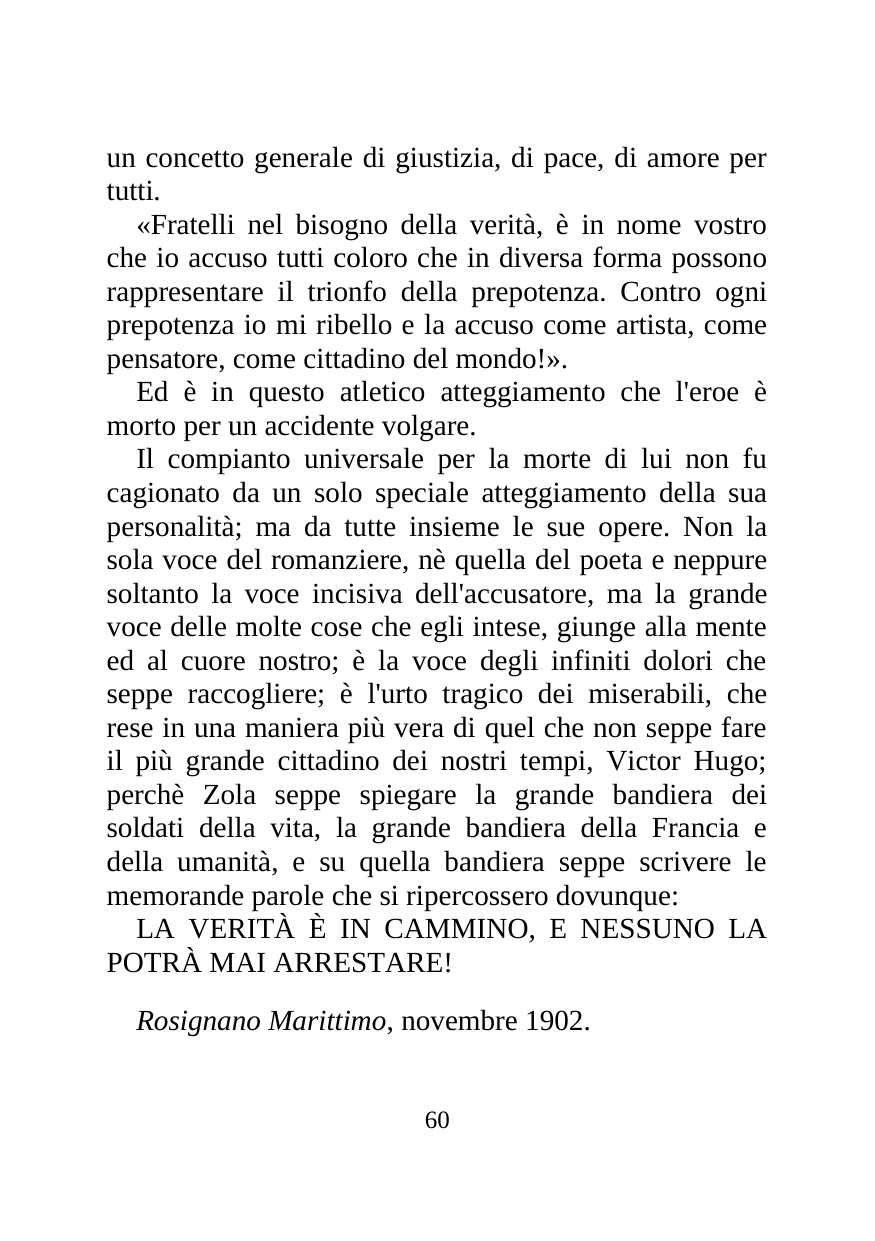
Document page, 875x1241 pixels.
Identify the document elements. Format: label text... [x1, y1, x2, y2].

text LA VERITÀ È IN CAMMINO, E NESSUNO LA POTRÀ MAI ARRESTARE! [106, 911, 768, 978]
text Rosignano Marittimo, novembre 1902. [106, 1003, 768, 1037]
text Il compianto universale per la morte di lui non fu cagionato da un solo speciale atteggiamento della sua personalità; ma da tutte insieme le sue opere. Non la sola voce del romanziere, nè quella del poeta e neppure soltanto la voce incisiva dell'accusatore, ma la grande voce delle molte cose che egli intese, giunge alla mente ed al cuore nostro; è la voce degli infiniti dolori che seppe raccogliere; è l'urto tragico dei miserabili, che rese in una maniera più vera di quel che non seppe fare il più grande cittadino dei nostri tempi, Victor Hugo; perchè Zola seppe spiegare la grande bandiera dei soldati della vita, la grande bandiera della Francia e della umanità, e su quella bandiera seppe scrivere le memorande parole che si ripercossero dovunque: [106, 442, 768, 911]
text «Fratelli nel bisogno della verità, è in nome vostro che io accuso tutti coloro che in diversa forma possono rappresentare il trionfo della prepotenza. Contro ogni prepotenza io mi ribello e la accuso come artista, come pensatore, come cittadino del mondo!». [106, 207, 768, 374]
text un concetto generale di giustizia, di pace, di amore per tutti. [106, 140, 768, 207]
text Ed è in questo atletico atteggiamento che l'eroe è morto per un accidente volgare. [106, 374, 768, 442]
